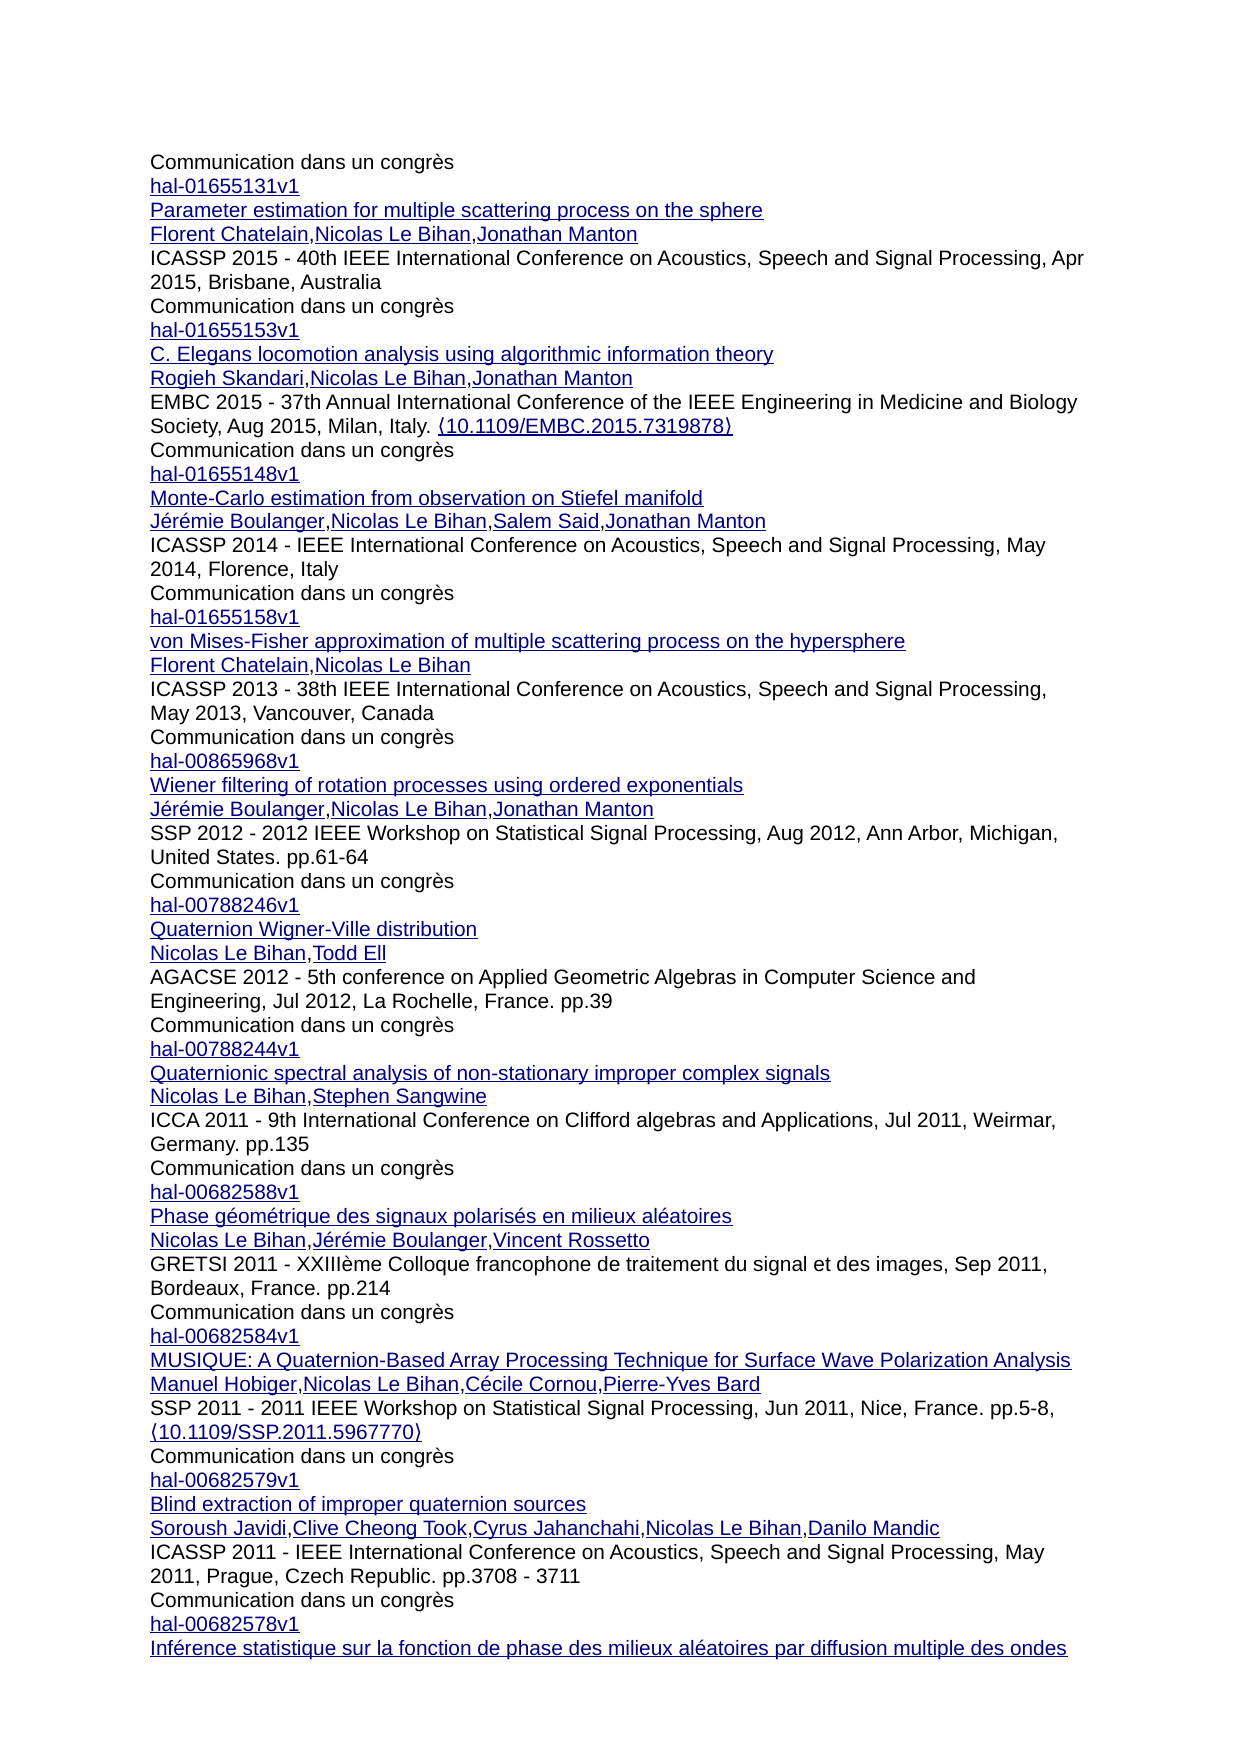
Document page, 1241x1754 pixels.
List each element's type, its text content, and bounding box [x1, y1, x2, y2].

table_cell Monte-Carlo estimation from observation on Stiefel manifold Jérémie Boulanger,Nicolas Le Bihan,Salem Said,Jonathan Manton ICASSP 2014 - IEEE International Conference on Acoustics, Speech and Signal Processing, May 2014, Florence, Italy Communication dans un congrès hal-01655158v1 [150, 485, 1090, 629]
table_cell MUSIQUE: A Quaternion-Based Array Processing Technique for Surface Wave Polarization Analysis Manuel Hobiger,Nicolas Le Bihan,Cécile Cornou,Pierre-Yves Bard SSP 2011 - 2011 IEEE Workshop on Statistical Signal Processing, Jun 2011, Nice, France. pp.5-8, ⟨10.1109/SSP.2011.5967770⟩ Communication dans un congrès hal-00682579v1 [150, 1348, 1090, 1492]
table_cell Inférence statistique sur la fonction de phase des milieux aléatoires par diffusion multiple des ondes [150, 1635, 1090, 1659]
table_cell C. Elegans locomotion analysis using algorithmic information theory Rogieh Skandari,Nicolas Le Bihan,Jonathan Manton EMBC 2015 - 37th Annual International Conference of the IEEE Engineering in Medicine and Biology Society, Aug 2015, Milan, Italy. ⟨10.1109/EMBC.2015.7319878⟩ Communication dans un congrès hal-01655148v1 [150, 342, 1090, 485]
table_cell Quaternion Wigner-Ville distribution Nicolas Le Bihan,Todd Ell AGACSE 2012 - 5th conference on Applied Geometric Algebras in Computer Science and Engineering, Jul 2012, La Rochelle, France. pp.39 Communication dans un congrès hal-00788244v1 [150, 917, 1090, 1060]
table_cell Communication dans un congrès hal-01655131v1 [150, 150, 1090, 198]
table_cell Quaternionic spectral analysis of non-stationary improper complex signals Nicolas Le Bihan,Stephen Sangwine ICCA 2011 - 9th International Conference on Clifford algebras and Applications, Jul 2011, Weirmar, Germany. pp.135 Communication dans un congrès hal-00682588v1 [150, 1060, 1090, 1204]
table_cell Parameter estimation for multiple scattering process on the sphere Florent Chatelain,Nicolas Le Bihan,Jonathan Manton ICASSP 2015 - 40th IEEE International Conference on Acoustics, Speech and Signal Processing, Apr 2015, Brisbane, Australia Communication dans un congrès hal-01655153v1 [150, 198, 1090, 342]
table_cell Blind extraction of improper quaternion sources Soroush Javidi,Clive Cheong Took,Cyrus Jahanchahi,Nicolas Le Bihan,Danilo Mandic ICASSP 2011 - IEEE International Conference on Acoustics, Speech and Signal Processing, May 2011, Prague, Czech Republic. pp.3708 - 3711 Communication dans un congrès hal-00682578v1 [150, 1492, 1090, 1635]
table_cell Phase géométrique des signaux polarisés en milieux aléatoires Nicolas Le Bihan,Jérémie Boulanger,Vincent Rossetto GRETSI 2011 - XXIIIème Colloque francophone de traitement du signal et des images, Sep 2011, Bordeaux, France. pp.214 Communication dans un congrès hal-00682584v1 [150, 1204, 1090, 1348]
table_cell Wiener filtering of rotation processes using ordered exponentials Jérémie Boulanger,Nicolas Le Bihan,Jonathan Manton SSP 2012 - 2012 IEEE Workshop on Statistical Signal Processing, Aug 2012, Ann Arbor, Michigan, United States. pp.61-64 Communication dans un congrès hal-00788246v1 [150, 773, 1090, 917]
table_cell von Mises-Fisher approximation of multiple scattering process on the hypersphere Florent Chatelain,Nicolas Le Bihan ICASSP 2013 - 38th IEEE International Conference on Acoustics, Speech and Signal Processing, May 2013, Vancouver, Canada Communication dans un congrès hal-00865968v1 [150, 629, 1090, 773]
